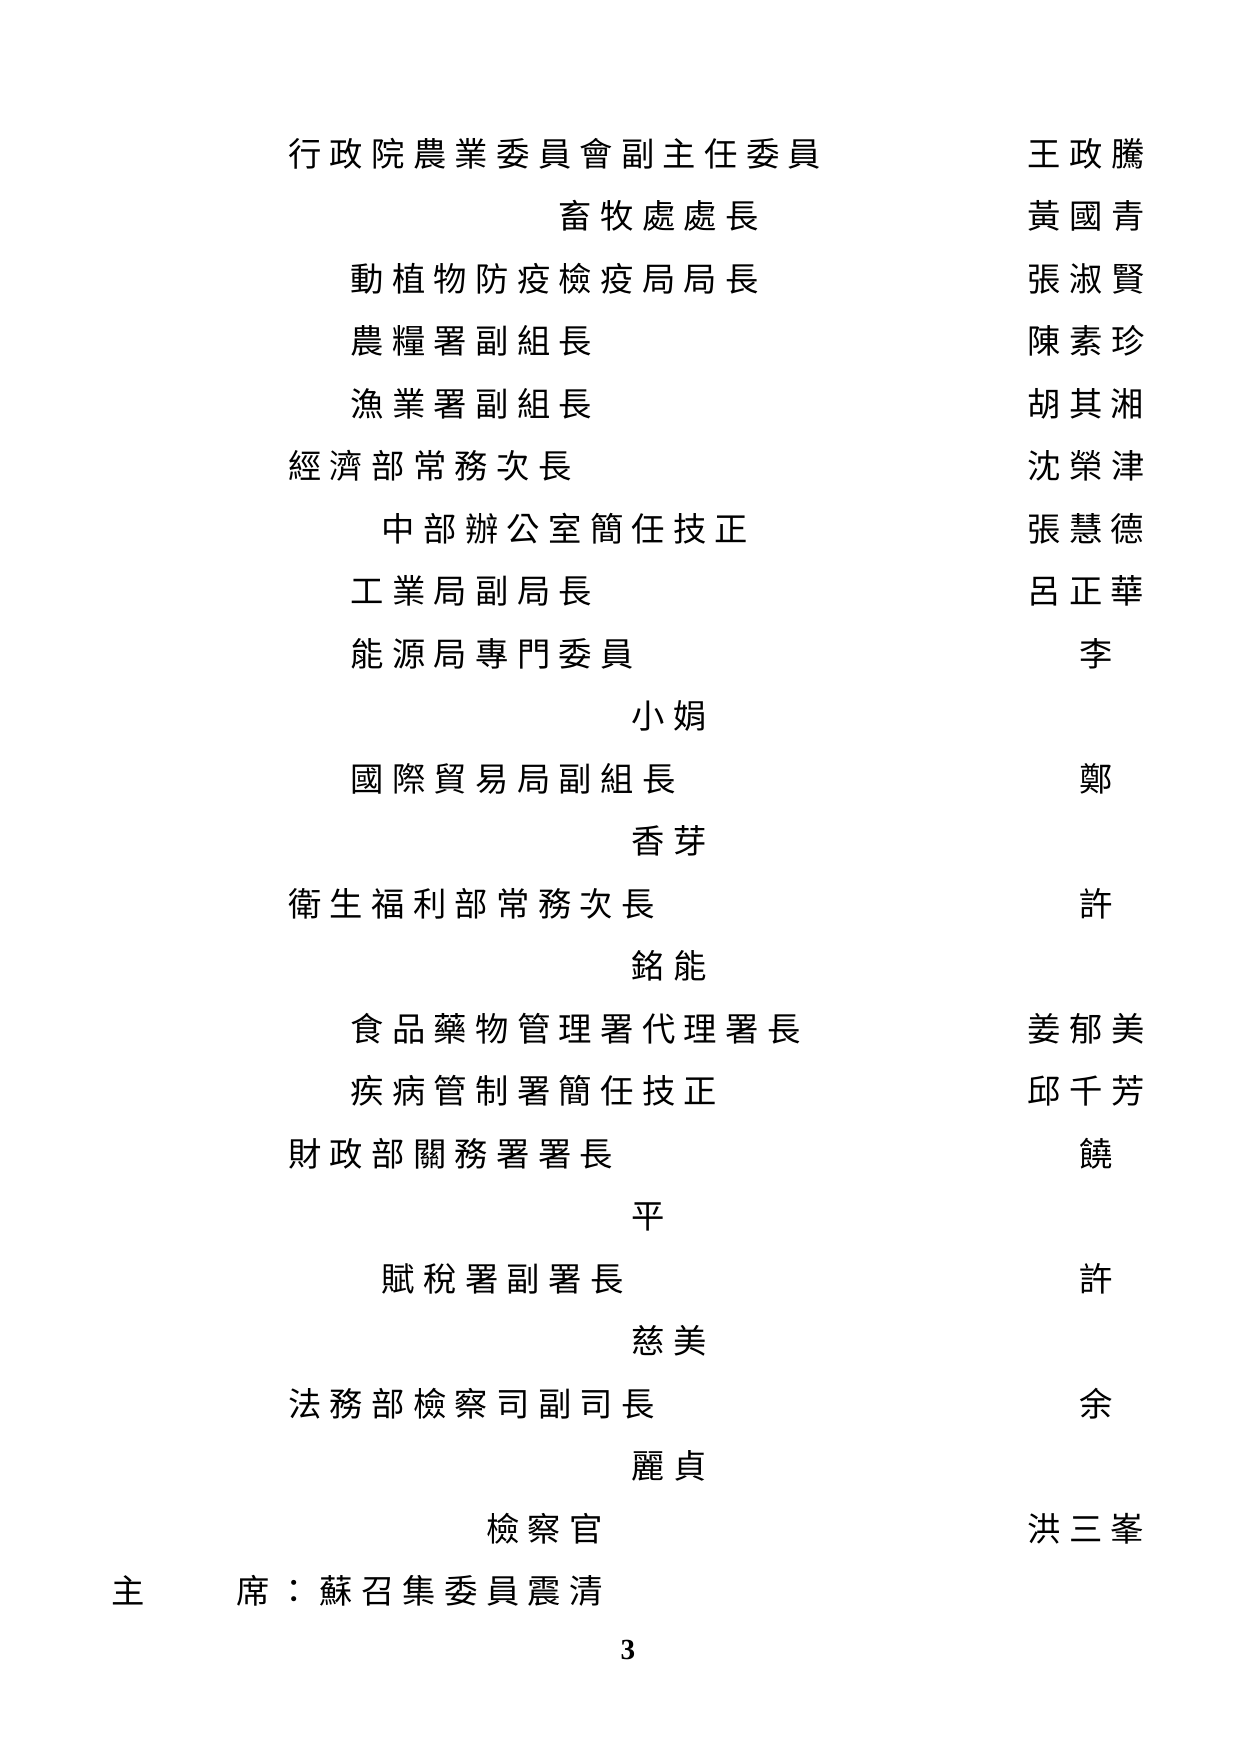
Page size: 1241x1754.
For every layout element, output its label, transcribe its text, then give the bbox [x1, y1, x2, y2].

text 法務部檢察司副司長 余麗貞 [274, 1360, 1148, 1485]
text 中部辦公室簡任技正 張慧德 [376, 485, 1148, 548]
text 行政院農業委員會副主任委員 王政騰 [274, 110, 1148, 173]
text 疾病管制署簡任技正 邱千芳 [343, 1048, 1148, 1110]
text 國際貿易局副組長 鄭香芽 [341, 735, 1148, 860]
text 漁業署副組長 胡其湘 [340, 360, 1148, 423]
text 農糧署副組長 陳素珍 [340, 298, 1148, 360]
text 主 席：蘇召集委員震清 [107, 1548, 1148, 1610]
text 食品藥物管理署代理署長 姜郁美 [343, 985, 1148, 1048]
text 動植物防疫檢疫局局長 張淑賢 [340, 235, 1148, 298]
text 能源局專門委員 李小娟 [341, 610, 1148, 735]
text 經濟部常務次長 沈榮津 [274, 423, 1148, 485]
text 財政部關務署署長 饒 平 [274, 1110, 1148, 1235]
text 檢察官 洪三峯 [479, 1485, 1148, 1548]
text 賦稅署副署長 許慈美 [375, 1235, 1148, 1360]
text 畜牧處處長 黃國青 [547, 173, 1148, 235]
text 衛生福利部常務次長 許銘能 [274, 860, 1148, 985]
text 工業局副局長 呂正華 [341, 548, 1148, 610]
